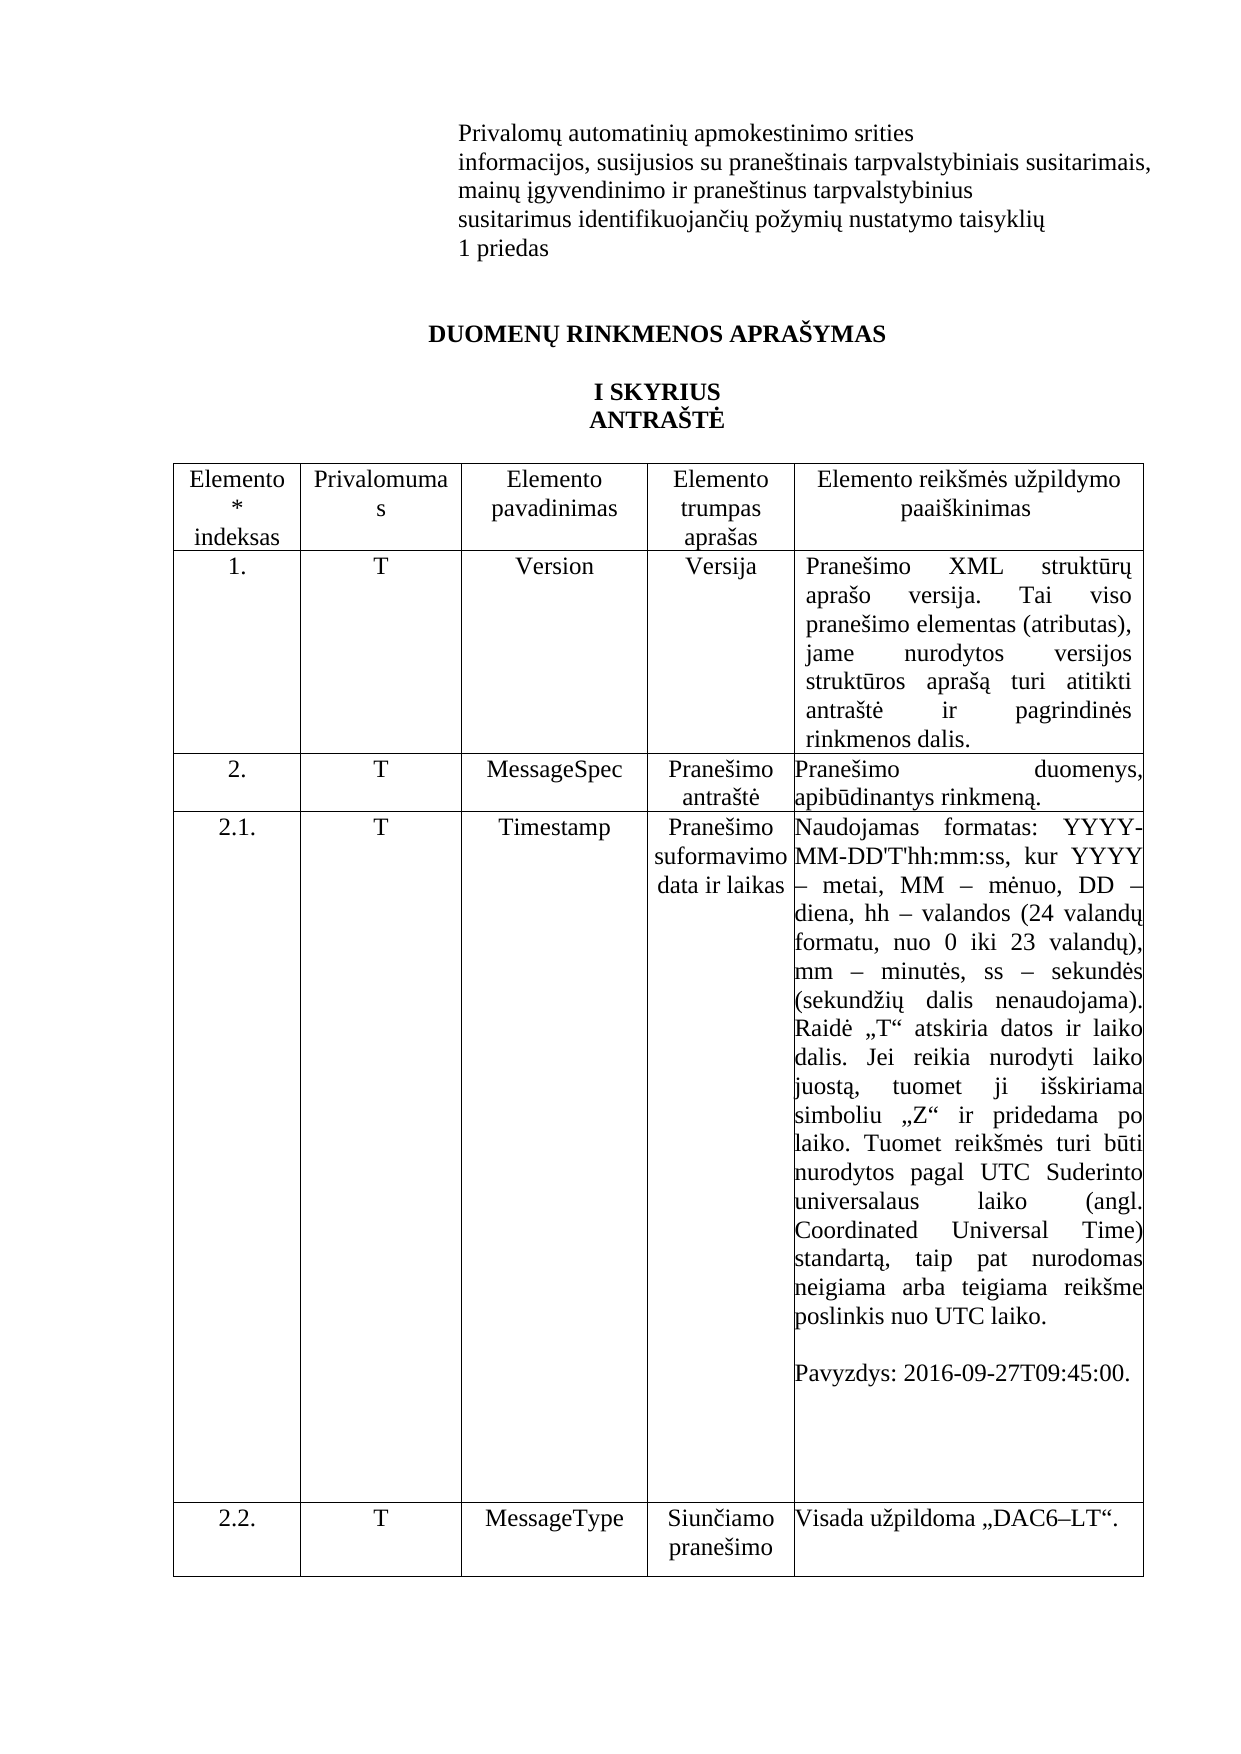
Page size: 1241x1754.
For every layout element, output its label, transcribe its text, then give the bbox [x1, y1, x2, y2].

table_cell Pranešimo antraštė [648, 754, 794, 811]
table_cell Visada užpildoma „DAC6–LT“. [795, 1503, 1143, 1576]
table_header Privalomumas [301, 464, 461, 550]
text 1 priedas [458, 233, 1152, 262]
table_cell MessageType [462, 1503, 647, 1576]
text susitarimus identifikuojančių požymių nustatymo taisyklių [458, 204, 1152, 233]
table_cell T [301, 812, 461, 1502]
table_cell Pranešimo suformavimo data ir laikas [648, 812, 794, 1502]
text DUOMENŲ RINKMENOS APRAŠYMAS [162, 319, 1152, 348]
table_header Elemento reikšmės užpildymo paaiškinimas [795, 464, 1143, 550]
text Privalomų automatinių apmokestinimo srities [458, 118, 1152, 147]
text mainų įgyvendinimo ir praneštinus tarpvalstybinius [458, 176, 1152, 204]
table_cell Versija [648, 551, 794, 753]
table_cell Pranešimo XML struktūrų aprašo versija. Tai viso pranešimo elementas (atributas), jame nurodytos versijos struktūros aprašą turi atitikti antraštė ir pagrindinės rinkmenos dalis. [795, 551, 1143, 753]
table_cell 2.1. [174, 812, 300, 1502]
text informacijos, susijusios su praneštinais tarpvalstybiniais susitarimais, [458, 147, 1152, 176]
table_header Elemento trumpas aprašas [648, 464, 794, 550]
table_cell 2. [174, 754, 300, 811]
table_cell 1. [174, 551, 300, 753]
table_cell T [301, 754, 461, 811]
table_cell 2.2. [174, 1503, 300, 1576]
table_cell Timestamp [462, 812, 647, 1502]
table_cell T [301, 1503, 461, 1576]
table_cell Pranešimo duomenys, apibūdinantys rinkmeną. [795, 754, 1143, 811]
table_cell Siunčiamo pranešimo [648, 1503, 794, 1576]
text I SKYRIUS [162, 377, 1152, 406]
table_cell T [301, 551, 461, 753]
table_cell Version [462, 551, 647, 753]
table_header Elemento pavadinimas [462, 464, 647, 550]
table_cell MessageSpec [462, 754, 647, 811]
table_cell Naudojamas formatas: YYYY-MM-DD'T'hh:mm:ss, kur YYYY – metai, MM – mėnuo, DD – diena, hh – valandos (24 valandų formatu, nuo 0 iki 23 valandų), mm – minutės, ss – sekundės (sekundžių dalis nenaudojama). Raidė „T“ atskiria datos ir laiko dalis. Jei reikia nurodyti laiko juostą, tuomet ji išskiriama simboliu „Z“ ir pridedama po laiko. Tuomet reikšmės turi būti nurodytos pagal UTC Suderinto universalaus laiko (angl. Coordinated Universal Time) standartą, taip pat nurodomas neigiama arba teigiama reikšme poslinkis nuo UTC laiko. Pavyzdys: 2016-09-27T09:45:00. [795, 812, 1143, 1502]
text ANTRAŠTĖ [162, 406, 1152, 434]
table_header Elemento* indeksas [174, 464, 300, 550]
